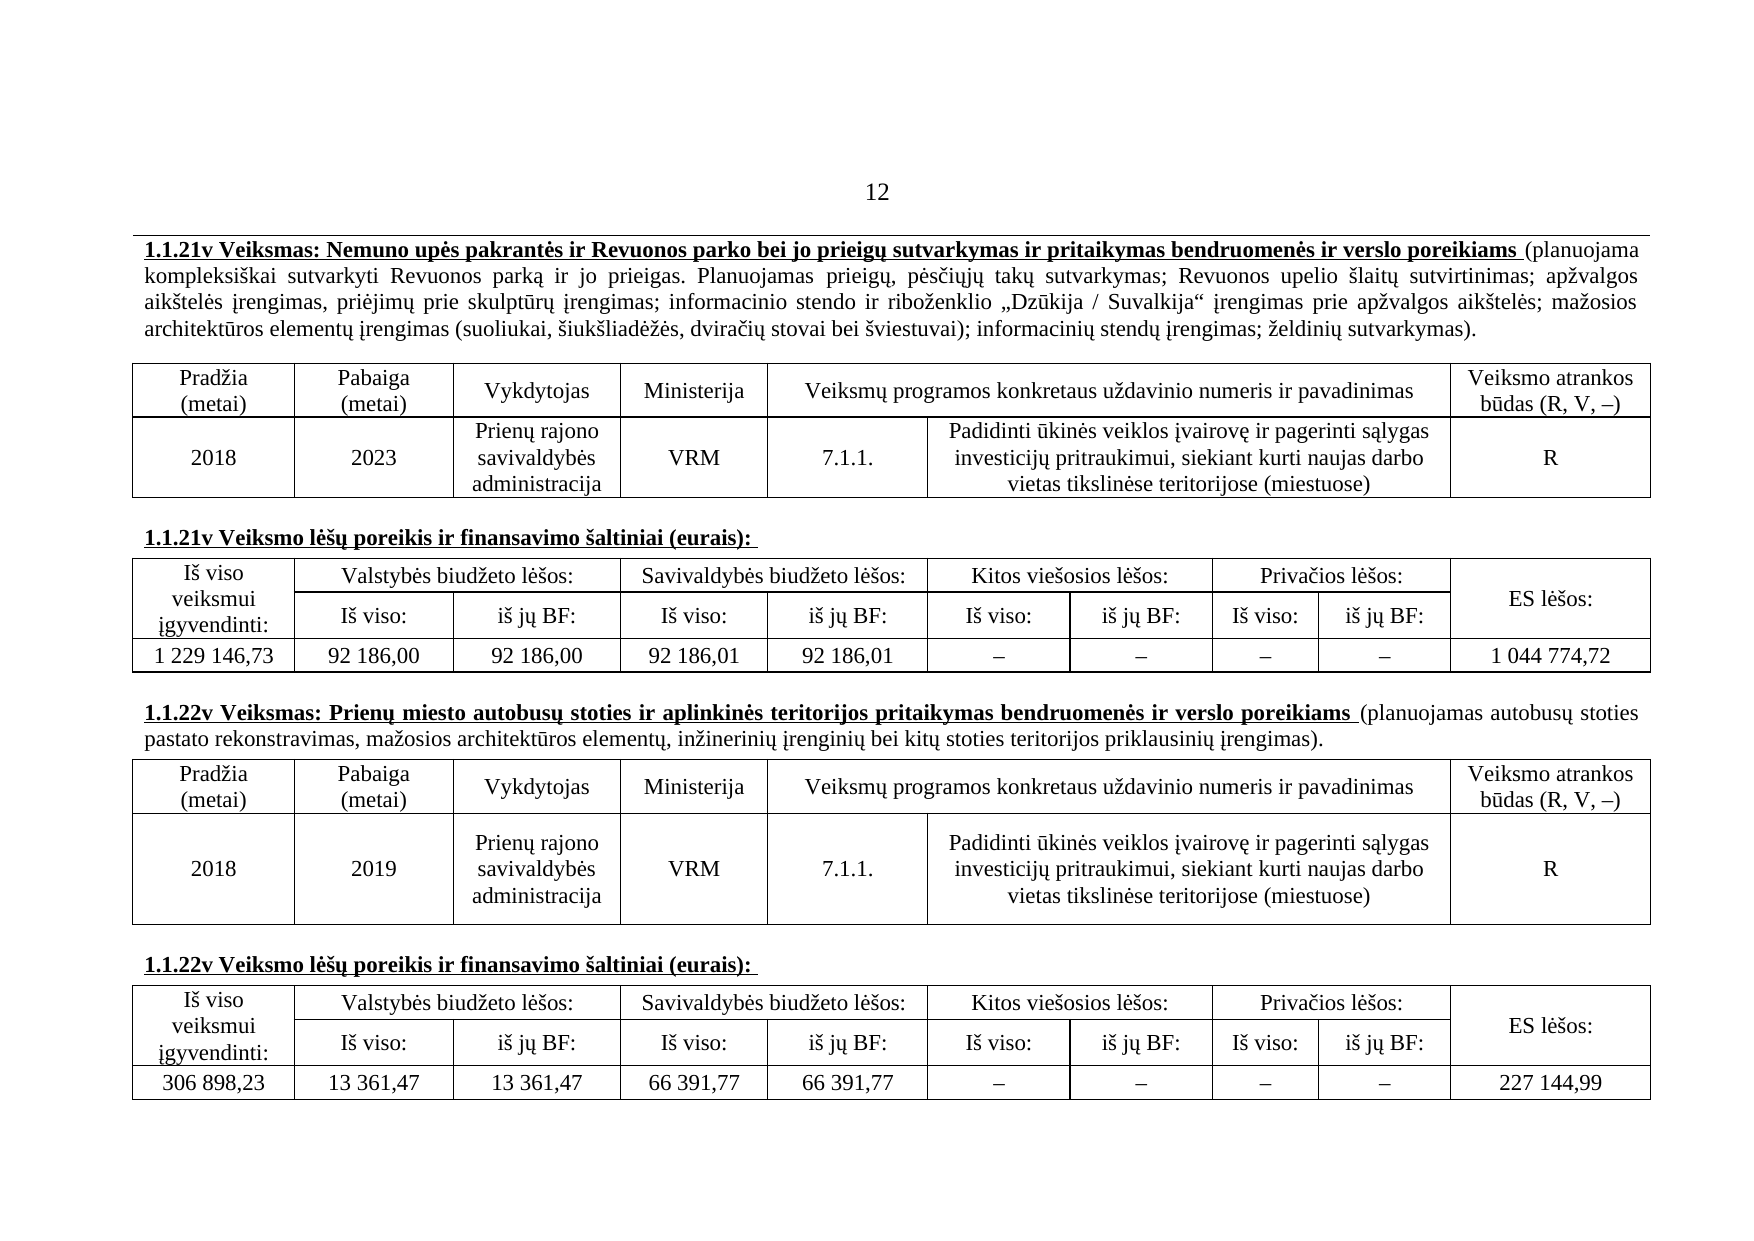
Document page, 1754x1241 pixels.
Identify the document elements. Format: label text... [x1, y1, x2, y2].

table_cell Vykdytojas [454, 364, 620, 416]
table_cell Iš viso veiksmui įgyvendinti: [133, 986, 294, 1065]
table_cell – [928, 639, 1069, 671]
table_cell Prienų rajono savivaldybės administracija [454, 814, 620, 924]
table_cell Pradžia (metai) [133, 364, 294, 416]
table_cell iš jų BF: [768, 593, 927, 638]
table_cell 2019 [295, 814, 453, 924]
table_cell 66 391,77 [621, 1066, 767, 1099]
table_cell Veiksmo atrankos būdas (R, V, –) [1451, 364, 1650, 416]
table_cell 306 898,23 [133, 1066, 294, 1099]
table_cell Pabaiga (metai) [295, 364, 453, 416]
table_cell 1.1.22v Veiksmo lėšų poreikis ir finansavimo šaltiniai (eurais): [133, 925, 1650, 985]
table_cell [128, 416, 132, 497]
table_cell [128, 813, 132, 924]
table_cell Iš viso: [928, 1020, 1069, 1065]
table_cell Pradžia (metai) [133, 760, 294, 813]
table_cell R [1451, 418, 1650, 497]
table_cell – [1213, 639, 1318, 671]
table_cell Iš viso: [1213, 1020, 1318, 1065]
table_cell 13 361,47 [454, 1066, 620, 1099]
table_cell iš jų BF: [1319, 593, 1450, 638]
table_cell Ministerija [621, 760, 767, 813]
table_cell 92 186,01 [621, 639, 767, 671]
table_cell Kitos viešosios lėšos: [928, 559, 1212, 591]
table_cell VRM [621, 418, 767, 497]
table_cell Iš viso: [1213, 593, 1318, 638]
table_cell – [928, 1066, 1069, 1099]
table_cell iš jų BF: [1319, 1020, 1450, 1065]
table_cell Vykdytojas [454, 760, 620, 813]
table_cell 1.1.21v Veiksmas: Nemuno upės pakrantės ir Revuonos parko bei jo prieigų sutvarkymas ir pritaikymas bendruomenės ir verslo poreikiams (planuojama kompleksiškai sutvarkyti Revuonos parką ir jo prieigas. Planuojamas prieigų, pėsčiųjų takų sutvarkymas; Revuonos upelio šlaitų sutvirtinimas; apžvalgos aikštelės įrengimas, priėjimų prie skulptūrų įrengimas; informacinio stendo ir riboženklio „Dzūkija / Suvalkija“ įrengimas prie apžvalgos aikštelės; mažosios architektūros elementų įrengimas (suoliukai, šiukšliadėžės, dviračių stovai bei šviestuvai); informacinių stendų įrengimas; želdinių sutvarkymas). [133, 236, 1650, 363]
table_cell 2023 [295, 418, 453, 497]
table_cell 92 186,00 [454, 639, 620, 671]
table_cell ES lėšos: [1451, 986, 1650, 1065]
table_cell Veiksmų programos konkretaus uždavinio numeris ir pavadinimas [768, 364, 1450, 416]
table_cell Padidinti ūkinės veiklos įvairovę ir pagerinti sąlygas investicijų pritraukimui, siekiant kurti naujas darbo vietas tikslinėse teritorijose (miestuose) [928, 418, 1450, 497]
table_cell Kitos viešosios lėšos: [928, 986, 1212, 1019]
table_cell Savivaldybės biudžeto lėšos: [621, 559, 927, 591]
table_cell 1.1.21v Veiksmo lėšų poreikis ir finansavimo šaltiniai (eurais): [133, 498, 1650, 558]
table_cell 1 229 146,73 [133, 639, 294, 671]
table_cell Savivaldybės biudžeto lėšos: [621, 986, 927, 1019]
table_cell [128, 591, 132, 638]
table_cell [128, 985, 132, 1019]
table_cell [128, 638, 132, 671]
table_cell 7.1.1. [768, 418, 927, 497]
table_cell VRM [621, 814, 767, 924]
table_cell R [1451, 814, 1650, 924]
table_cell [128, 235, 133, 363]
table_cell Iš viso: [928, 593, 1069, 638]
table_cell [128, 1019, 132, 1065]
table_cell Iš viso: [295, 593, 453, 638]
table_cell Veiksmo atrankos būdas (R, V, –) [1451, 760, 1650, 813]
table_cell Valstybės biudžeto lėšos: [295, 559, 620, 591]
table_cell Iš viso: [621, 593, 767, 638]
table_cell 13 361,47 [295, 1066, 453, 1099]
table_cell – [1319, 639, 1450, 671]
table_cell Prienų rajono savivaldybės administracija [454, 418, 620, 497]
table_cell 92 186,00 [295, 639, 453, 671]
table_cell iš jų BF: [1071, 1020, 1212, 1065]
table_cell 2018 [133, 418, 294, 497]
table_cell Padidinti ūkinės veiklos įvairovę ir pagerinti sąlygas investicijų pritraukimui, siekiant kurti naujas darbo vietas tikslinėse teritorijose (miestuose) [928, 814, 1450, 924]
table_cell 92 186,01 [768, 639, 927, 671]
table_cell [128, 1065, 132, 1099]
table_cell 2018 [133, 814, 294, 924]
table_cell – [1071, 639, 1212, 671]
table_cell 227 144,99 [1451, 1066, 1650, 1099]
table_cell ES lėšos: [1451, 559, 1650, 638]
table_cell Ministerija [621, 364, 767, 416]
table_cell – [1213, 1066, 1318, 1099]
table_cell iš jų BF: [1071, 593, 1212, 638]
table_cell iš jų BF: [454, 1020, 620, 1065]
table_cell 7.1.1. [768, 814, 927, 924]
table_cell [128, 363, 132, 416]
table_cell – [1319, 1066, 1450, 1099]
table_cell [128, 671, 133, 759]
table_cell iš jų BF: [454, 593, 620, 638]
table_cell Privačios lėšos: [1213, 986, 1450, 1019]
table_cell Pabaiga (metai) [295, 760, 453, 813]
table_cell Veiksmų programos konkretaus uždavinio numeris ir pavadinimas [768, 760, 1450, 813]
table_cell [128, 497, 133, 558]
table_cell [128, 759, 132, 813]
table_cell 66 391,77 [768, 1066, 927, 1099]
table_cell Privačios lėšos: [1213, 559, 1450, 591]
table_cell Iš viso: [621, 1020, 767, 1065]
table_cell [128, 924, 133, 985]
table_cell [128, 558, 132, 591]
table_cell Iš viso: [295, 1020, 453, 1065]
table_cell Iš viso veiksmui įgyvendinti: [133, 559, 294, 638]
table_cell 1 044 774,72 [1451, 639, 1650, 671]
table_cell 1.1.22v Veiksmas: Prienų miesto autobusų stoties ir aplinkinės teritorijos pritaikymas bendruomenės ir verslo poreikiams (planuojamas autobusų stoties pastato rekonstravimas, mažosios architektūros elementų, inžinerinių įrenginių bei kitų stoties teritorijos priklausinių įrengimas). [133, 673, 1650, 759]
table_cell Valstybės biudžeto lėšos: [295, 986, 620, 1019]
table_cell – [1071, 1066, 1212, 1099]
table_cell iš jų BF: [768, 1020, 927, 1065]
